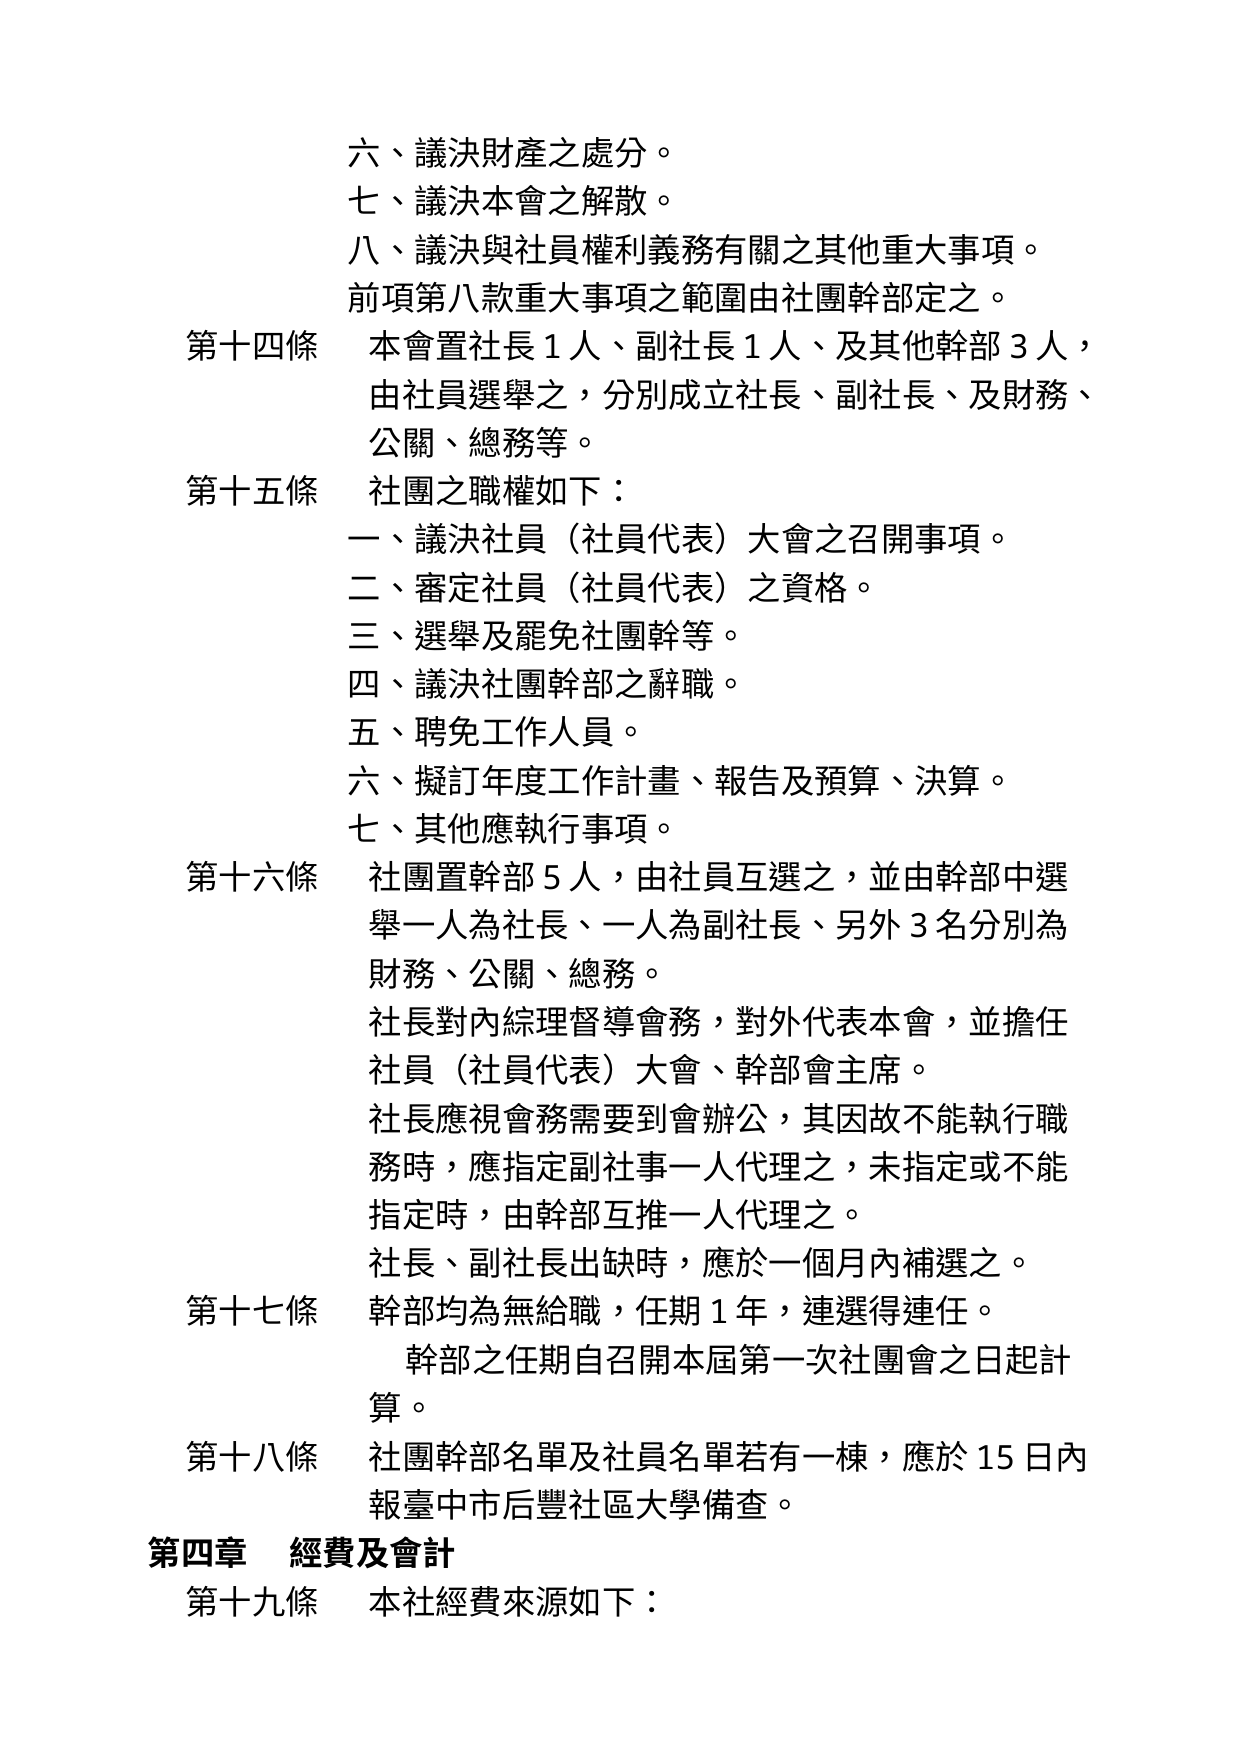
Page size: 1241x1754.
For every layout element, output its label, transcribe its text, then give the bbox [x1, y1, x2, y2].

text 二、審定社員（社員代表）之資格。 [348, 561, 1092, 610]
text 第十四條 本會置社長1人、副社長1人、及其他幹部3人，由社員選舉之，分別成立社長、副社長、及財務、公關、總務等。 [185, 320, 1092, 465]
text 八、議決與社員權利義務有關之其他重大事項。 [348, 223, 1092, 272]
text 四、議決社團幹部之辭職。 [348, 658, 1092, 706]
text 前項第八款重大事項之範圍由社團幹部定之。 [348, 272, 1092, 320]
text 六、擬訂年度工作計畫、報告及預算、決算。 [348, 754, 1092, 803]
text 第十九條 本社經費來源如下： [185, 1576, 1092, 1624]
text 五、聘免工作人員。 [348, 706, 1092, 754]
text 第四章 經費及會計 [148, 1527, 1092, 1576]
text 第十五條 社團之職權如下： [185, 465, 1092, 513]
text 幹部之任期自召開本屆第一次社團會之日起計算。 [185, 1334, 1092, 1430]
text 三、選舉及罷免社團幹等。 [348, 610, 1092, 658]
text 七、其他應執行事項。 [348, 803, 1092, 851]
text 第十七條 幹部均為無給職，任期1年，連選得連任。 [185, 1285, 1092, 1334]
text 第十八條 社團幹部名單及社員名單若有一棟，應於15日內報臺中市后豐社區大學備查。 [185, 1430, 1092, 1527]
text 第十六條 社團置幹部5人，由社員互選之，並由幹部中選舉一人為社長、一人為副社長、另外3名分別為財務、公關、總務。 社長對內綜理督導會務，對外代表本會，並擔任社員（社員代表）大會、幹部會主席。 社長應視會務需要到會辦公，其因故不能執行職務時，應指定副社事一人代理之，未指定或不能指定時，由幹部互推一人代理之。 社長、副社長出缺時，應於一個月內補選之。 [185, 851, 1092, 1285]
text 一、議決社員（社員代表）大會之召開事項。 [348, 513, 1092, 561]
text 七、議決本會之解散。 [348, 175, 1092, 223]
text 六、議決財產之處分。 [348, 127, 1092, 175]
